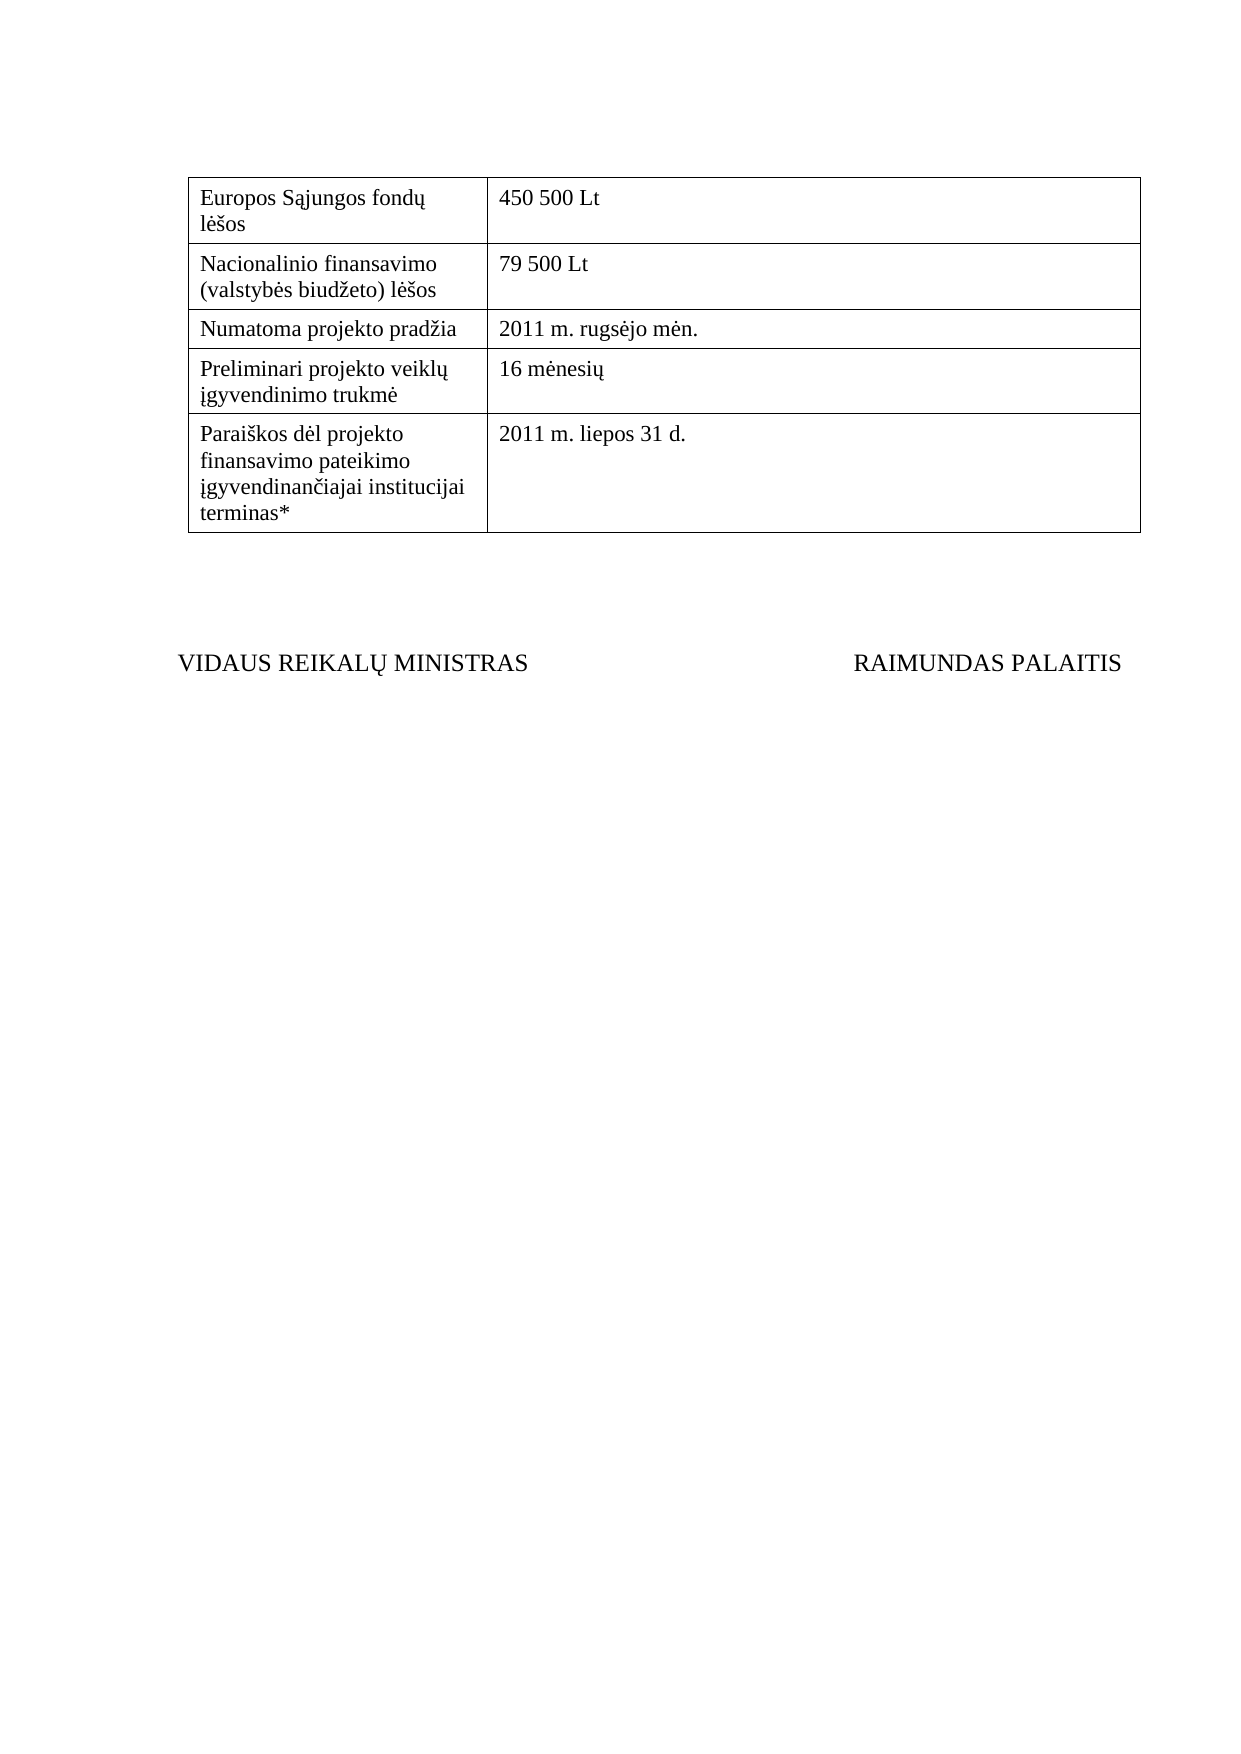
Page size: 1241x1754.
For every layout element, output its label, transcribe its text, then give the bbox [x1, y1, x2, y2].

table_cell 16 mėnesių [488, 349, 1140, 413]
table_cell Numatoma projekto pradžia [189, 310, 487, 348]
table_cell Europos Sąjungos fondų lėšos [189, 178, 487, 243]
table_cell 2011 m. liepos 31 d. [488, 414, 1140, 532]
table_cell 2011 m. rugsėjo mėn. [488, 310, 1140, 348]
table_cell 450 500 Lt [488, 178, 1140, 243]
text Vidaus reikalų ministras Raimundas Palaitis [177, 648, 1181, 676]
table_cell 79 500 Lt [488, 244, 1140, 308]
table_cell Nacionalinio finansavimo (valstybės biudžeto) lėšos [189, 244, 487, 308]
table_cell Preliminari projekto veiklų įgyvendinimo trukmė [189, 349, 487, 413]
table_cell Paraiškos dėl projekto finansavimo pateikimo įgyvendinančiajai institucijai terminas* [189, 414, 487, 532]
